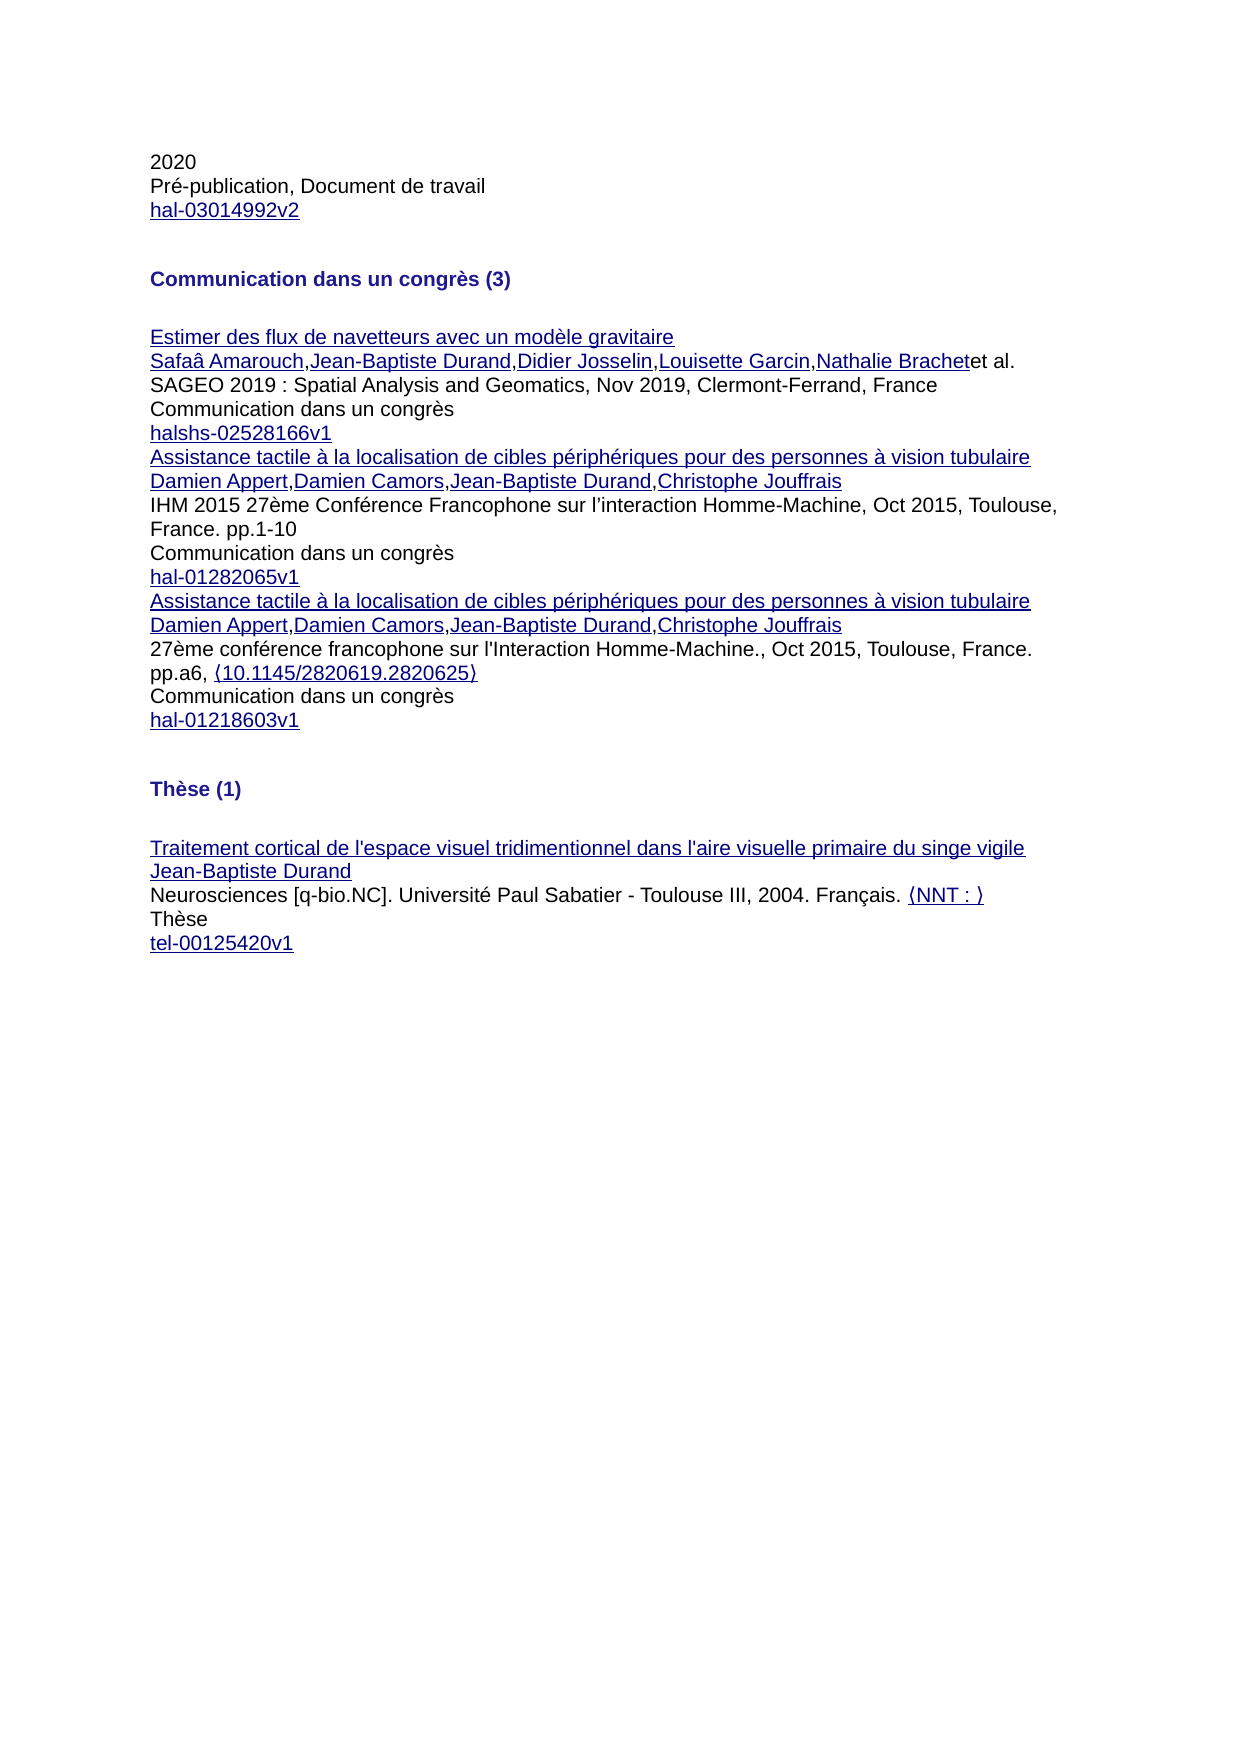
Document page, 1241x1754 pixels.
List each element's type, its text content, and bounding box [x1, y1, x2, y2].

table_header 2020 Pré-publication, Document de travail hal-03014992v2 [150, 150, 1090, 222]
table_cell Assistance tactile à la localisation de cibles périphériques pour des personnes à vision tubulaire Damien Appert,Damien Camors,Jean-Baptiste Durand,Christophe Jouffrais IHM 2015 27ème Conférence Francophone sur l’interaction Homme-Machine, Oct 2015, Toulouse, France. pp.1-10 Communication dans un congrès hal-01282065v1 [150, 445, 1090, 588]
table_header Traitement cortical de l'espace visuel tridimentionnel dans l'aire visuelle primaire du singe vigile Jean-Baptiste Durand Neurosciences [q-bio.NC]. Université Paul Sabatier - Toulouse III, 2004. Français. ⟨NNT : ⟩ Thèse tel-00125420v1 [150, 835, 1090, 955]
table_header Estimer des flux de navetteurs avec un modèle gravitaire Safaâ Amarouch,Jean-Baptiste Durand,Didier Josselin,Louisette Garcin,Nathalie Brachetet al. SAGEO 2019 : Spatial Analysis and Geomatics, Nov 2019, Clermont-Ferrand, France Communication dans un congrès halshs-02528166v1 [150, 325, 1090, 445]
subtitle Communication dans un congrès (3) [150, 267, 1090, 291]
table_cell Assistance tactile à la localisation de cibles périphériques pour des personnes à vision tubulaire Damien Appert,Damien Camors,Jean-Baptiste Durand,Christophe Jouffrais 27ème conférence francophone sur l'Interaction Homme-Machine., Oct 2015, Toulouse, France. pp.a6, ⟨10.1145/2820619.2820625⟩ Communication dans un congrès hal-01218603v1 [150, 589, 1090, 732]
subtitle Thèse (1) [150, 777, 1090, 801]
